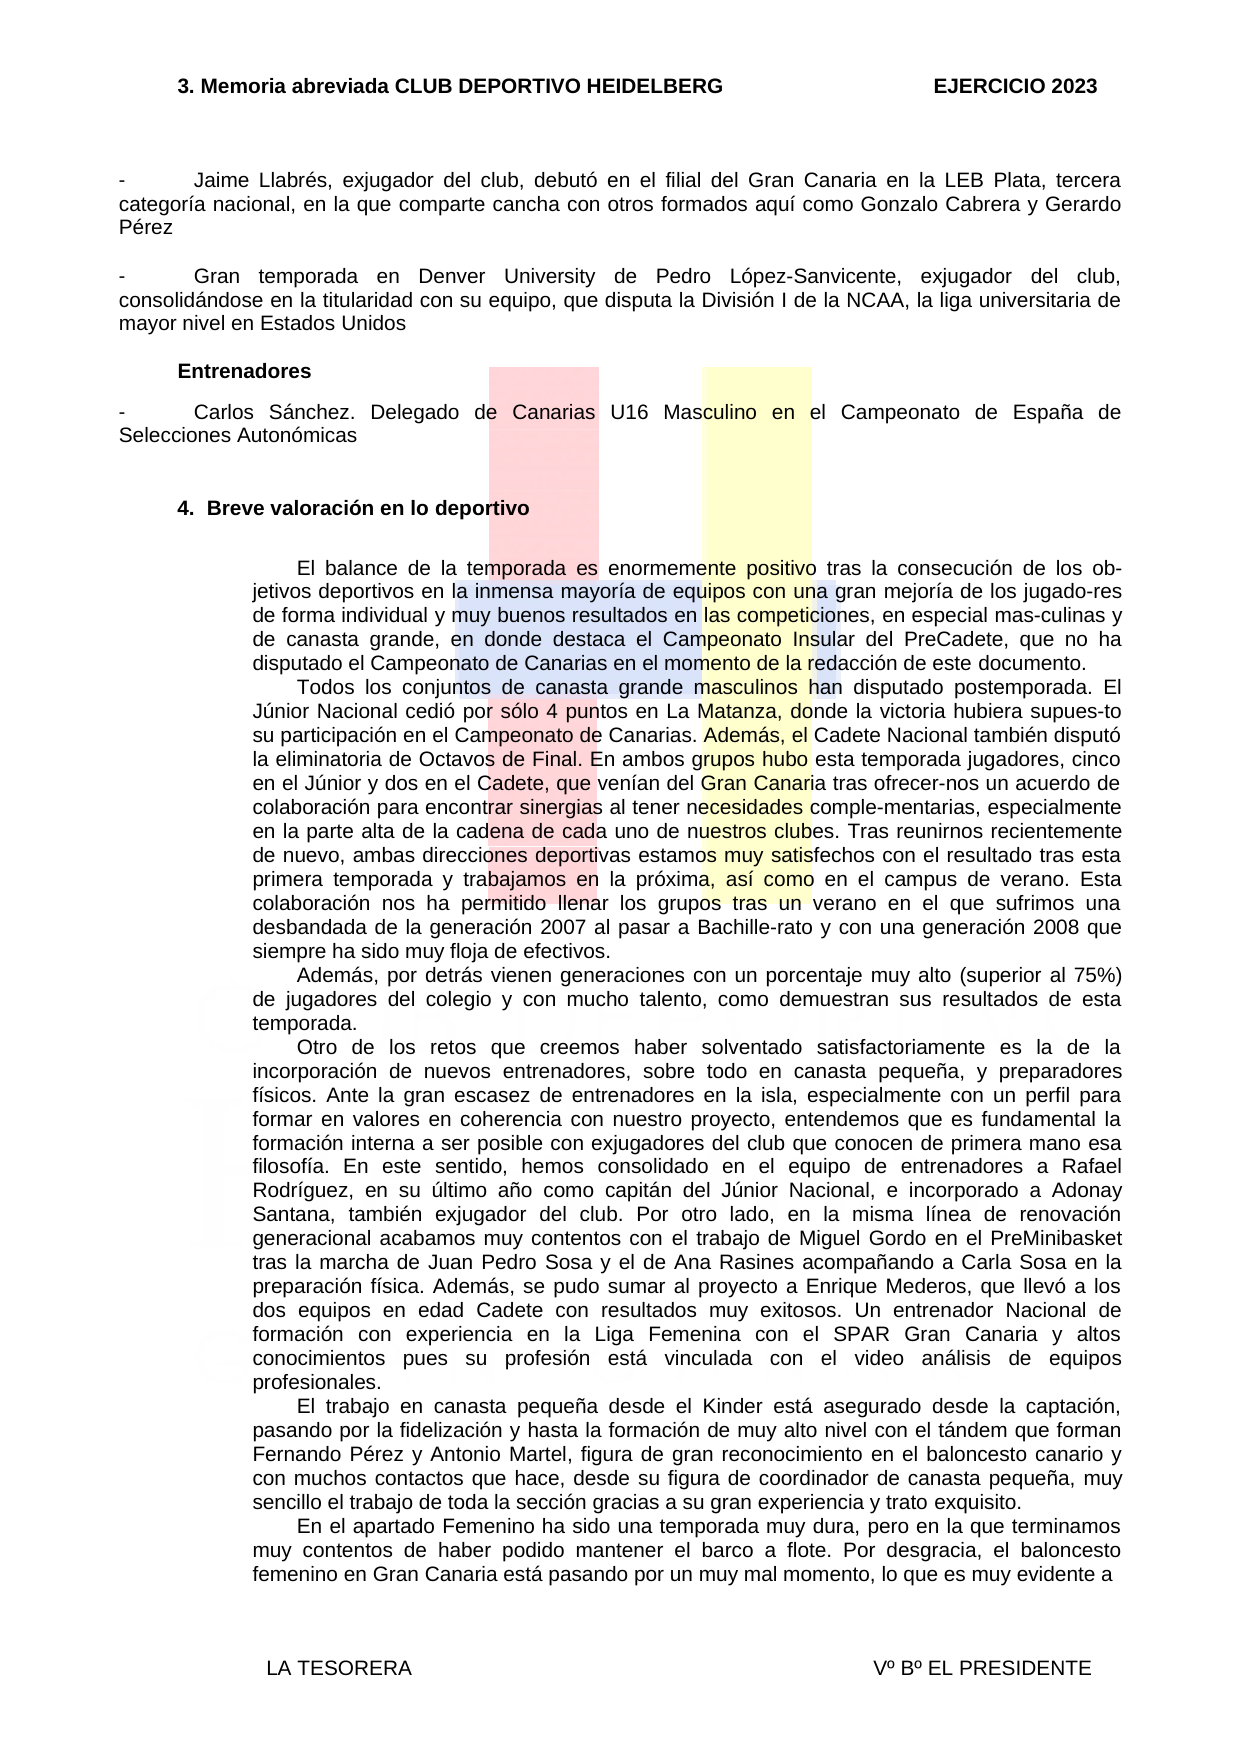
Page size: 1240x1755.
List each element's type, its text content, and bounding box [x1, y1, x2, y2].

list Carlos Sánchez. Delegado de Canarias U16 Masculino en el Campeonato de España de Selecciones Autonómicas [119, 400, 489, 447]
text El balance de la temporada es enormemente positivo tras la consecución de los ob-jetivos deportivos en la inmensa mayoría de equipos con una gran mejoría de los jugado-res de forma individual y muy buenos resultados en las competiciones, en especial mas-culinas y de canasta grande, en donde destaca el Campeonato Insular del PreCadete, que no ha disputado el Campeonato de Canarias en el momento de la redacción de este documento. [252, 555, 489, 675]
list Carlos Sánchez. Delegado de Canarias U16 Masculino en el Campeonato de España de Selecciones Autonómicas [599, 400, 702, 447]
list Carlos Sánchez. Delegado de Canarias U16 Masculino en el Campeonato de España de Selecciones Autonómicas [812, 400, 1122, 447]
list Breve valoración en lo deportivo [177, 496, 489, 519]
text Además, por detrás vienen generaciones con un porcentaje muy alto (superior al 75%) de jugadores del colegio y con mucho talento, como demuestran sus resultados de esta temporada. [252, 963, 1123, 1034]
text Otro de los retos que creemos haber solventado satisfactoriamente es la de la incorporación de nuevos entrenadores, sobre todo en canasta pequeña, y preparadores físicos. Ante la gran escasez de entrenadores en la isla, especialmente con un perfil para formar en valores en coherencia con nuestro proyecto, entendemos que es fundamental la formación interna a ser posible con exjugadores del club que conocen de primera mano esa filosofía. En este sentido, hemos consolidado en el equipo de entrenadores a Rafael Rodríguez, en su último año como capitán del Júnior Nacional, e incorporado a Adonay Santana, también exjugador del club. Por otro lado, en la misma línea de renovación generacional acabamos muy contentos con el trabajo de Miguel Gordo en el PreMinibasket tras la marcha de Juan Pedro Sosa y el de Ana Rasines acompañando a Carla Sosa en la preparación física. Además, se pudo sumar al proyecto a Enrique Mederos, que llevó a los dos equipos en edad Cadete con resultados muy exitosos. Un entrenador Nacional de formación con experiencia en la Liga Femenina con el SPAR Gran Canaria y altos conocimientos pues su profesión está vinculada con el video análisis de equipos profesionales. [252, 1034, 1123, 1394]
list Breve valoración en lo deportivo [812, 496, 1202, 519]
text El trabajo en canasta pequeña desde el Kinder está asegurado desde la captación, pasando por la fidelización y hasta la formación de muy alto nivel con el tándem que forman Fernando Pérez y Antonio Martel, figura de gran reconocimiento en el baloncesto canario y con muchos contactos que hace, desde su figura de coordinador de canasta pequeña, muy sencillo el trabajo de toda la sección gracias a su gran experiencia y trato exquisito. [252, 1394, 1123, 1514]
text En el apartado Femenino ha sido una temporada muy dura, pero en la que terminamos muy contentos de haber podido mantener el barco a flote. Por desgracia, el baloncesto femenino en Gran Canaria está pasando por un muy mal momento, lo que es muy evidente a [252, 1514, 1122, 1586]
text Todos los conjuntos de canasta grande masculinos han disputado postemporada. El Júnior Nacional cedió por sólo 4 puntos en La Matanza, donde la victoria hubiera supues-to su participación en el Campeonato de Canarias. Además, el Cadete Nacional también disputó la eliminatoria de Octavos de Final. En ambos grupos hubo esta temporada jugadores, cinco en el Júnior y dos en el Cadete, que venían del Gran Canaria tras ofrecer-nos un acuerdo de colaboración para encontrar sinergias al tener necesidades comple-mentarias, especialmente en la parte alta de la cadena de cada uno de nuestros clubes. Tras reunirnos recientemente de nuevo, ambas direcciones deportivas estamos muy satisfechos con el resultado tras esta primera temporada y trabajamos en la próxima, así como en el campus de verano. Esta colaboración nos ha permitido llenar los grupos tras un verano en el que sufrimos una desbandada de la generación 2007 al pasar a Bachille-rato y con una generación 2008 que siempre ha sido muy floja de efectivos. [252, 675, 1123, 963]
list Gran temporada en Denver University de Pedro López-Sanvicente, exjugador del club, consolidándose en la titularidad con su equipo, que disputa la División I de la NCAA, la liga universitaria de mayor nivel en Estados Unidos [119, 263, 1122, 335]
list Breve valoración en lo deportivo [599, 496, 702, 519]
list Jaime Llabrés, exjugador del club, debutó en el filial del Gran Canaria en la LEB Plata, tercera categoría nacional, en la que comparte cancha con otros formados aquí como Gonzalo Cabrera y Gerardo Pérez [119, 168, 1123, 239]
subtitle Entrenadores [177, 359, 1202, 383]
text El balance de la temporada es enormemente positivo tras la consecución de los ob-jetivos deportivos en la inmensa mayoría de equipos con una gran mejoría de los jugado-res de forma individual y muy buenos resultados en las competiciones, en especial mas-culinas y de canasta grande, en donde destaca el Campeonato Insular del PreCadete, que no ha disputado el Campeonato de Canarias en el momento de la redacción de este documento. [812, 555, 1123, 675]
